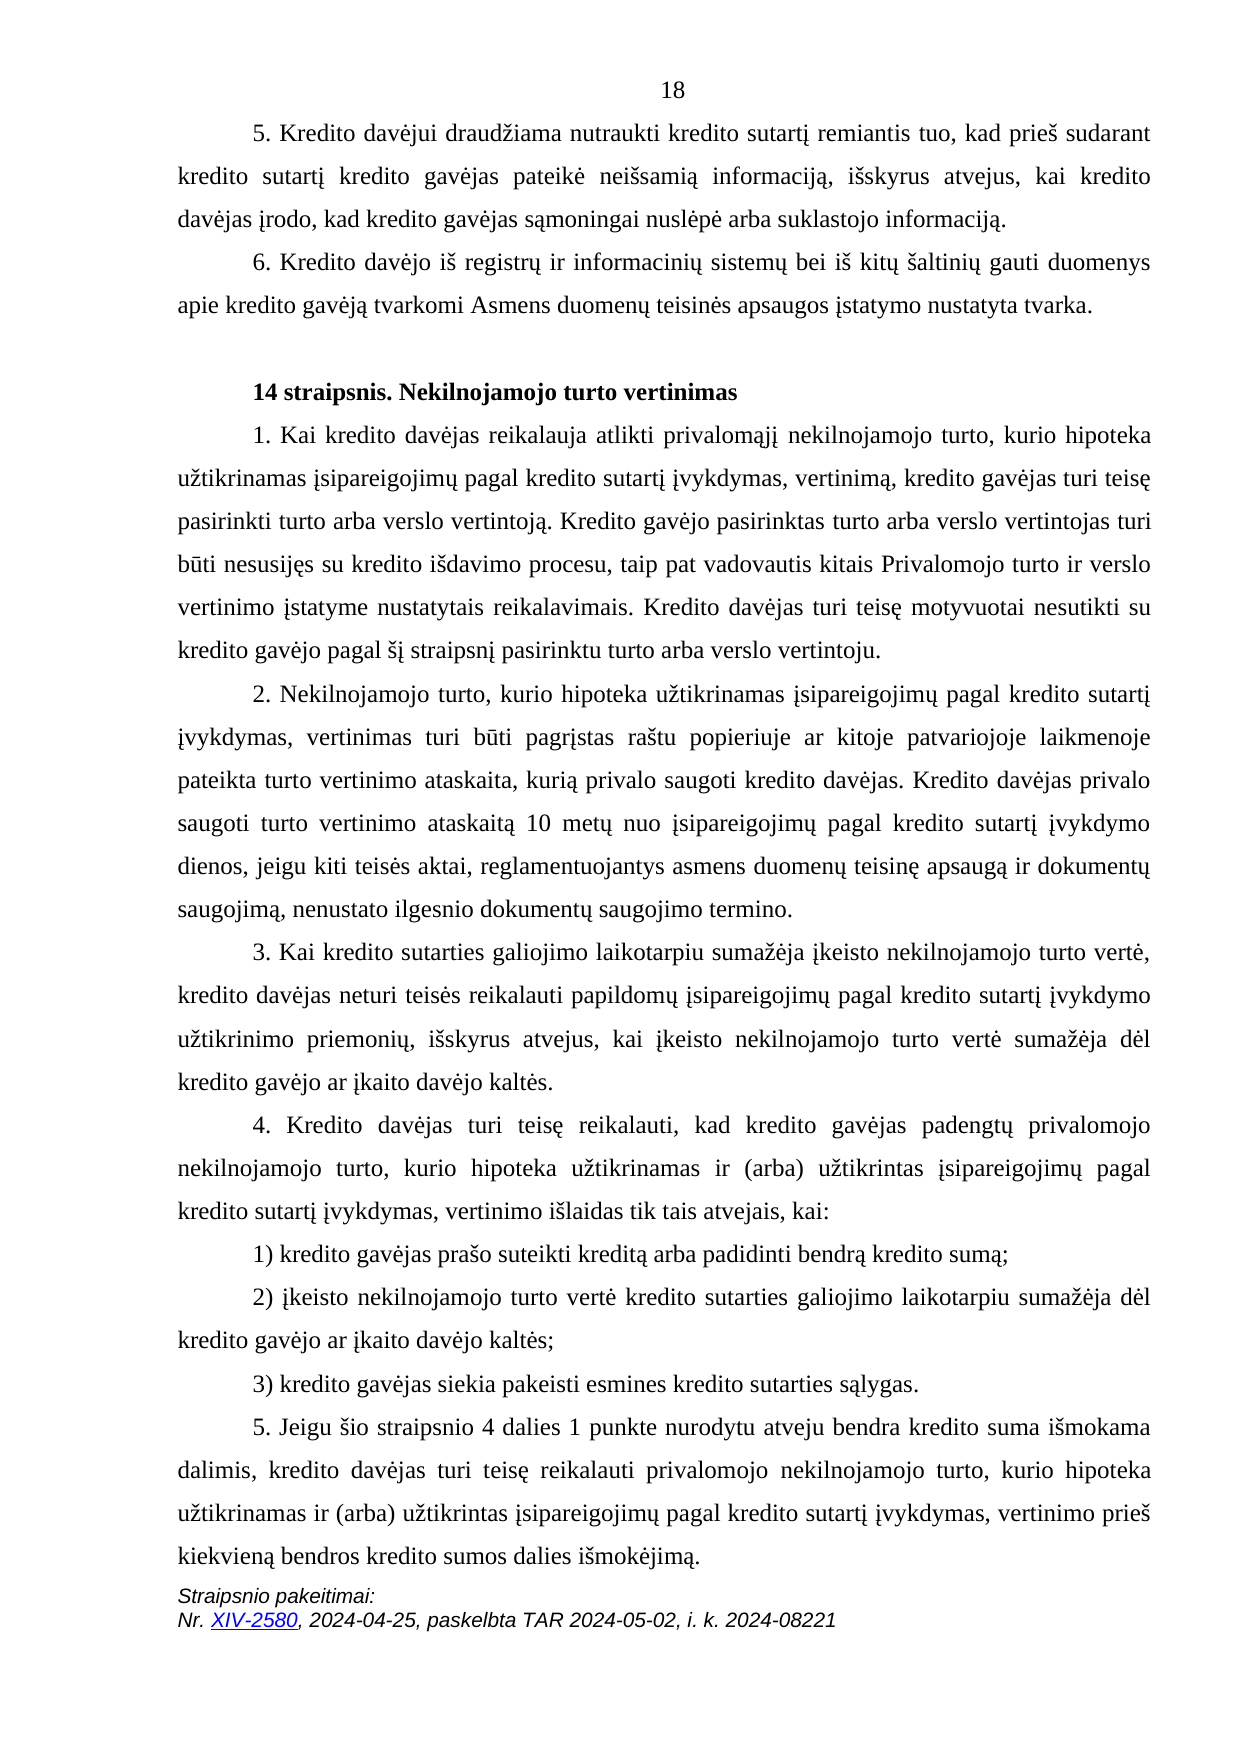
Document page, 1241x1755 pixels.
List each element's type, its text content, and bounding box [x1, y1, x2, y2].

text 6. Kredito davėjo iš registrų ir informacinių sistemų bei iš kitų šaltinių gauti duomenys apie kredito gavėją tvarkomi Asmens duomenų teisinės apsaugos įstatymo nustatyta tvarka. [177, 247, 1152, 319]
text 1) kredito gavėjas prašo suteikti kreditą arba padidinti bendrą kredito sumą; [177, 1239, 1152, 1268]
text 14 straipsnis. Nekilnojamojo turto vertinimas [177, 377, 1152, 406]
text 3) kredito gavėjas siekia pakeisti esmines kredito sutarties sąlygas. [177, 1369, 1152, 1397]
text 3. Kai kredito sutarties galiojimo laikotarpiu sumažėja įkeisto nekilnojamojo turto vertė, kredito davėjas neturi teisės reikalauti papildomų įsipareigojimų pagal kredito sutartį įvykdymo užtikrinimo priemonių, išskyrus atvejus, kai įkeisto nekilnojamojo turto vertė sumažėja dėl kredito gavėjo ar įkaito davėjo kaltės. [177, 937, 1152, 1096]
text 4. Kredito davėjas turi teisę reikalauti, kad kredito gavėjas padengtų privalomojo nekilnojamojo turto, kurio hipoteka užtikrinamas ir (arba) užtikrintas įsipareigojimų pagal kredito sutartį įvykdymas, vertinimo išlaidas tik tais atvejais, kai: [177, 1110, 1152, 1225]
text 2) įkeisto nekilnojamojo turto vertė kredito sutarties galiojimo laikotarpiu sumažėja dėl kredito gavėjo ar įkaito davėjo kaltės; [177, 1282, 1152, 1354]
text Nr. XIV-2580, 2024-04-25, paskelbta TAR 2024-05-02, i. k. 2024-08221 [177, 1608, 1152, 1632]
text 2. Nekilnojamojo turto, kurio hipoteka užtikrinamas įsipareigojimų pagal kredito sutartį įvykdymas, vertinimas turi būti pagrįstas raštu popieriuje ar kitoje patvariojoje laikmenoje pateikta turto vertinimo ataskaita, kurią privalo saugoti kredito davėjas. Kredito davėjas privalo saugoti turto vertinimo ataskaitą 10 metų nuo įsipareigojimų pagal kredito sutartį įvykdymo dienos, jeigu kiti teisės aktai, reglamentuojantys asmens duomenų teisinę apsaugą ir dokumentų saugojimą, nenustato ilgesnio dokumentų saugojimo termino. [177, 679, 1152, 923]
text Straipsnio pakeitimai: [177, 1584, 1152, 1608]
text 1. Kai kredito davėjas reikalauja atlikti privalomąjį nekilnojamojo turto, kurio hipoteka užtikrinamas įsipareigojimų pagal kredito sutartį įvykdymas, vertinimą, kredito gavėjas turi teisę pasirinkti turto arba verslo vertintoją. Kredito gavėjo pasirinktas turto arba verslo vertintojas turi būti nesusijęs su kredito išdavimo procesu, taip pat vadovautis kitais Privalomojo turto ir verslo vertinimo įstatyme nustatytais reikalavimais. Kredito davėjas turi teisę motyvuotai nesutikti su kredito gavėjo pagal šį straipsnį pasirinktu turto arba verslo vertintoju. [177, 420, 1152, 664]
text 5. Jeigu šio straipsnio 4 dalies 1 punkte nurodytu atveju bendra kredito suma išmokama dalimis, kredito davėjas turi teisę reikalauti privalomojo nekilnojamojo turto, kurio hipoteka užtikrinamas ir (arba) užtikrintas įsipareigojimų pagal kredito sutartį įvykdymas, vertinimo prieš kiekvieną bendros kredito sumos dalies išmokėjimą. [177, 1412, 1152, 1570]
text 5. Kredito davėjui draudžiama nutraukti kredito sutartį remiantis tuo, kad prieš sudarant kredito sutartį kredito gavėjas pateikė neišsamią informaciją, išskyrus atvejus, kai kredito davėjas įrodo, kad kredito gavėjas sąmoningai nuslėpė arba suklastojo informaciją. [177, 118, 1152, 233]
